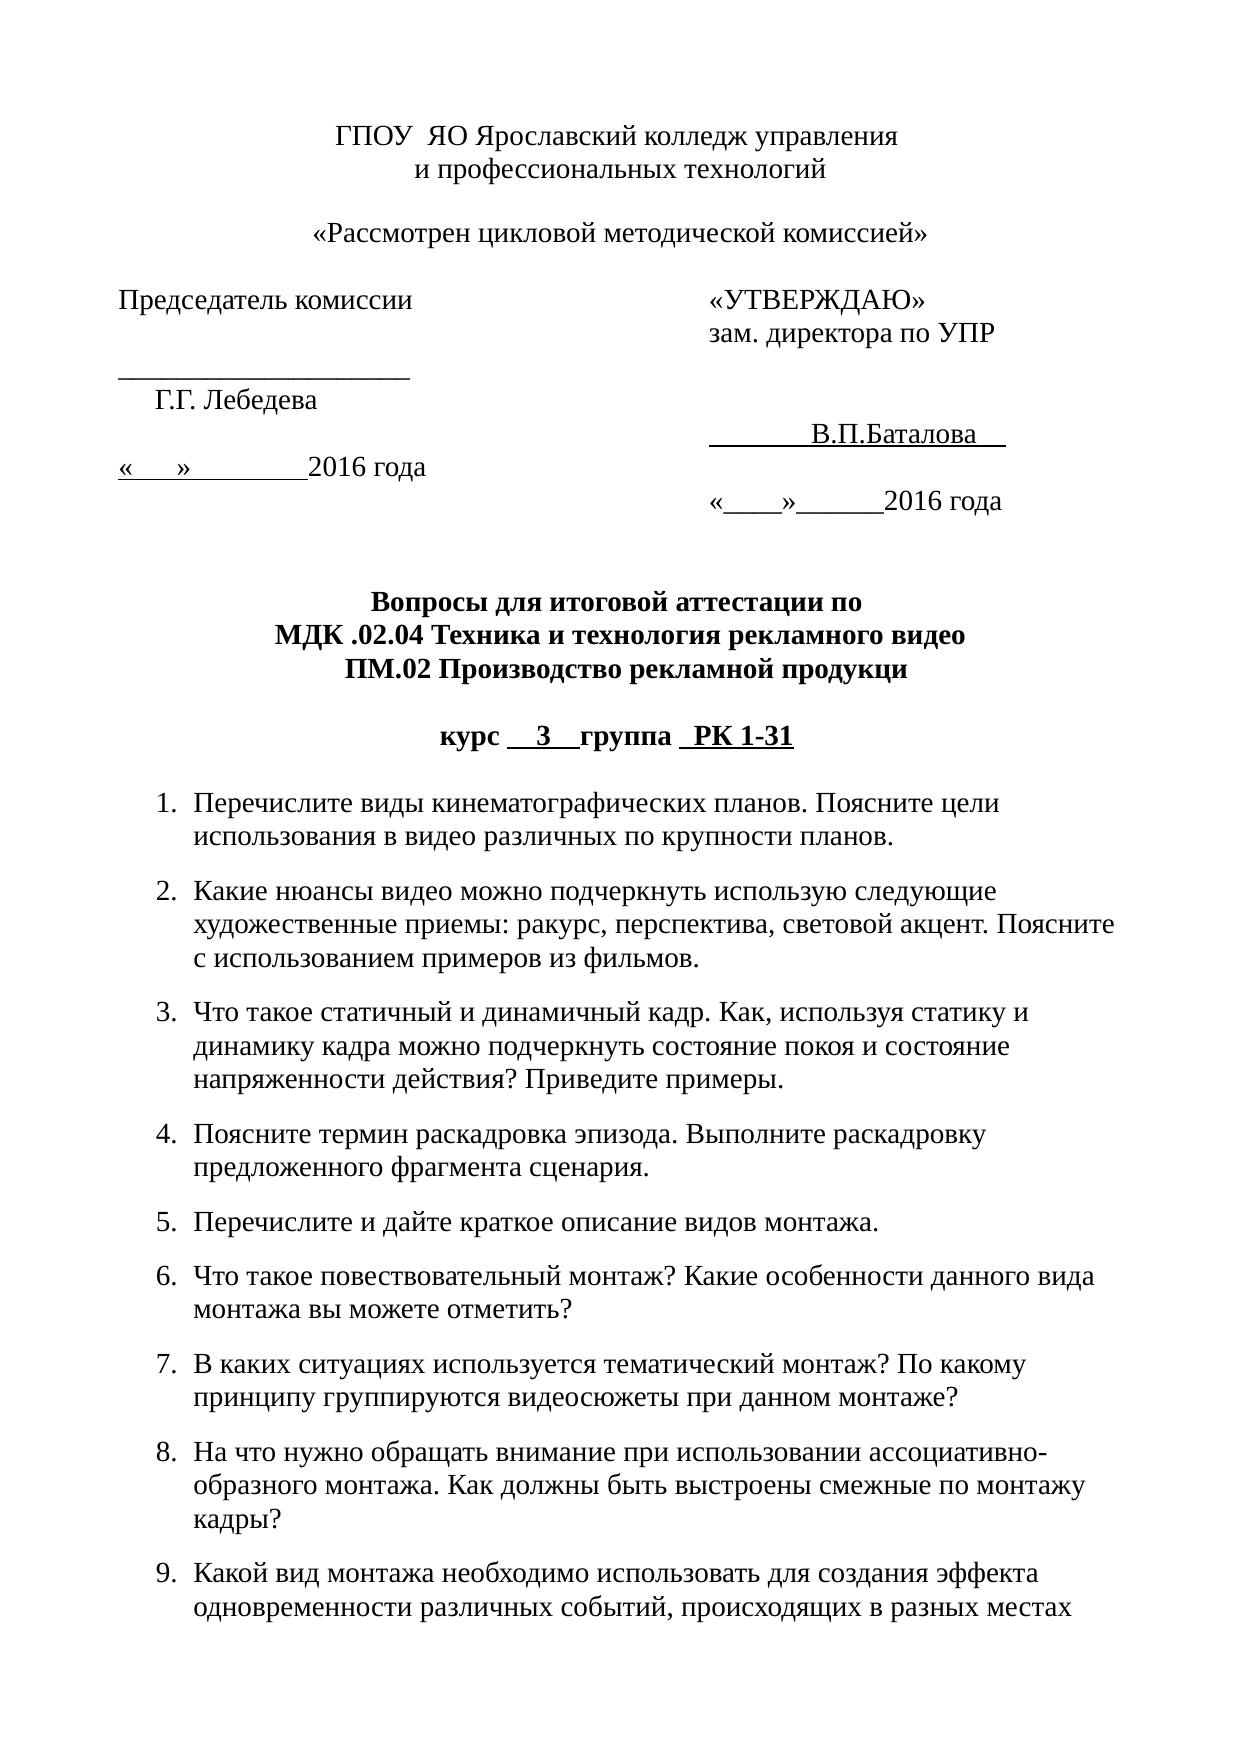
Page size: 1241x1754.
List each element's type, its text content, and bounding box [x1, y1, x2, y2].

text « » 2016 года [118, 449, 620, 483]
text МДК .02.04 Техника и технология рекламного видео [118, 617, 1122, 651]
text В.П.Баталова [709, 416, 1122, 449]
list Поясните термин раскадровка эпизода. Выполните раскадровку предложенного фрагмента сценария. [156, 1116, 1122, 1183]
list Что такое повествовательный монтаж? Какие особенности данного вида монтажа вы можете отметить? [156, 1258, 1122, 1325]
text ПМ.02 Производство рекламной продукци [131, 651, 1122, 684]
list На что нужно обращать внимание при использовании ассоциативно-образного монтажа. Как должны быть выстроены смежные по монтажу кадры? [156, 1434, 1122, 1534]
text Вопросы для итоговой аттестации по [118, 584, 1122, 617]
text курс 3 группа _РК 1-31 [118, 718, 1122, 751]
subtitle «УТВЕРЖДАЮ» [709, 282, 1122, 315]
list Перечислите виды кинематографических планов. Поясните цели использования в видео различных по крупности планов. [156, 785, 1122, 852]
list Какие нюансы видео можно подчеркнуть использую следующие художественные приемы: ракурс, перспектива, световой акцент. Поясните с использованием примеров из фильмов. [156, 873, 1122, 973]
text «Рассмотрен цикловой методической комиссией» [118, 215, 1122, 248]
text ____________________ [118, 349, 620, 382]
list Какой вид монтажа необходимо использовать для создания эффекта одновременности различных событий, происходящих в разных местах [156, 1555, 1122, 1622]
subtitle «____»______2016 года [709, 483, 1122, 517]
text зам. директора по УПР [709, 315, 1122, 349]
text Г.Г. Лебедева [118, 382, 620, 416]
text Председатель комиссии [118, 282, 620, 315]
list Что такое статичный и динамичный кадр. Как, используя статику и динамику кадра можно подчеркнуть состояние покоя и состояние напряженности действия? Приведите примеры. [156, 994, 1122, 1095]
list Перечислите и дайте краткое описание видов монтажа. [156, 1204, 1122, 1237]
list В каких ситуациях используется тематический монтаж? По какому принципу группируются видеосюжеты при данном монтаже? [156, 1346, 1122, 1413]
